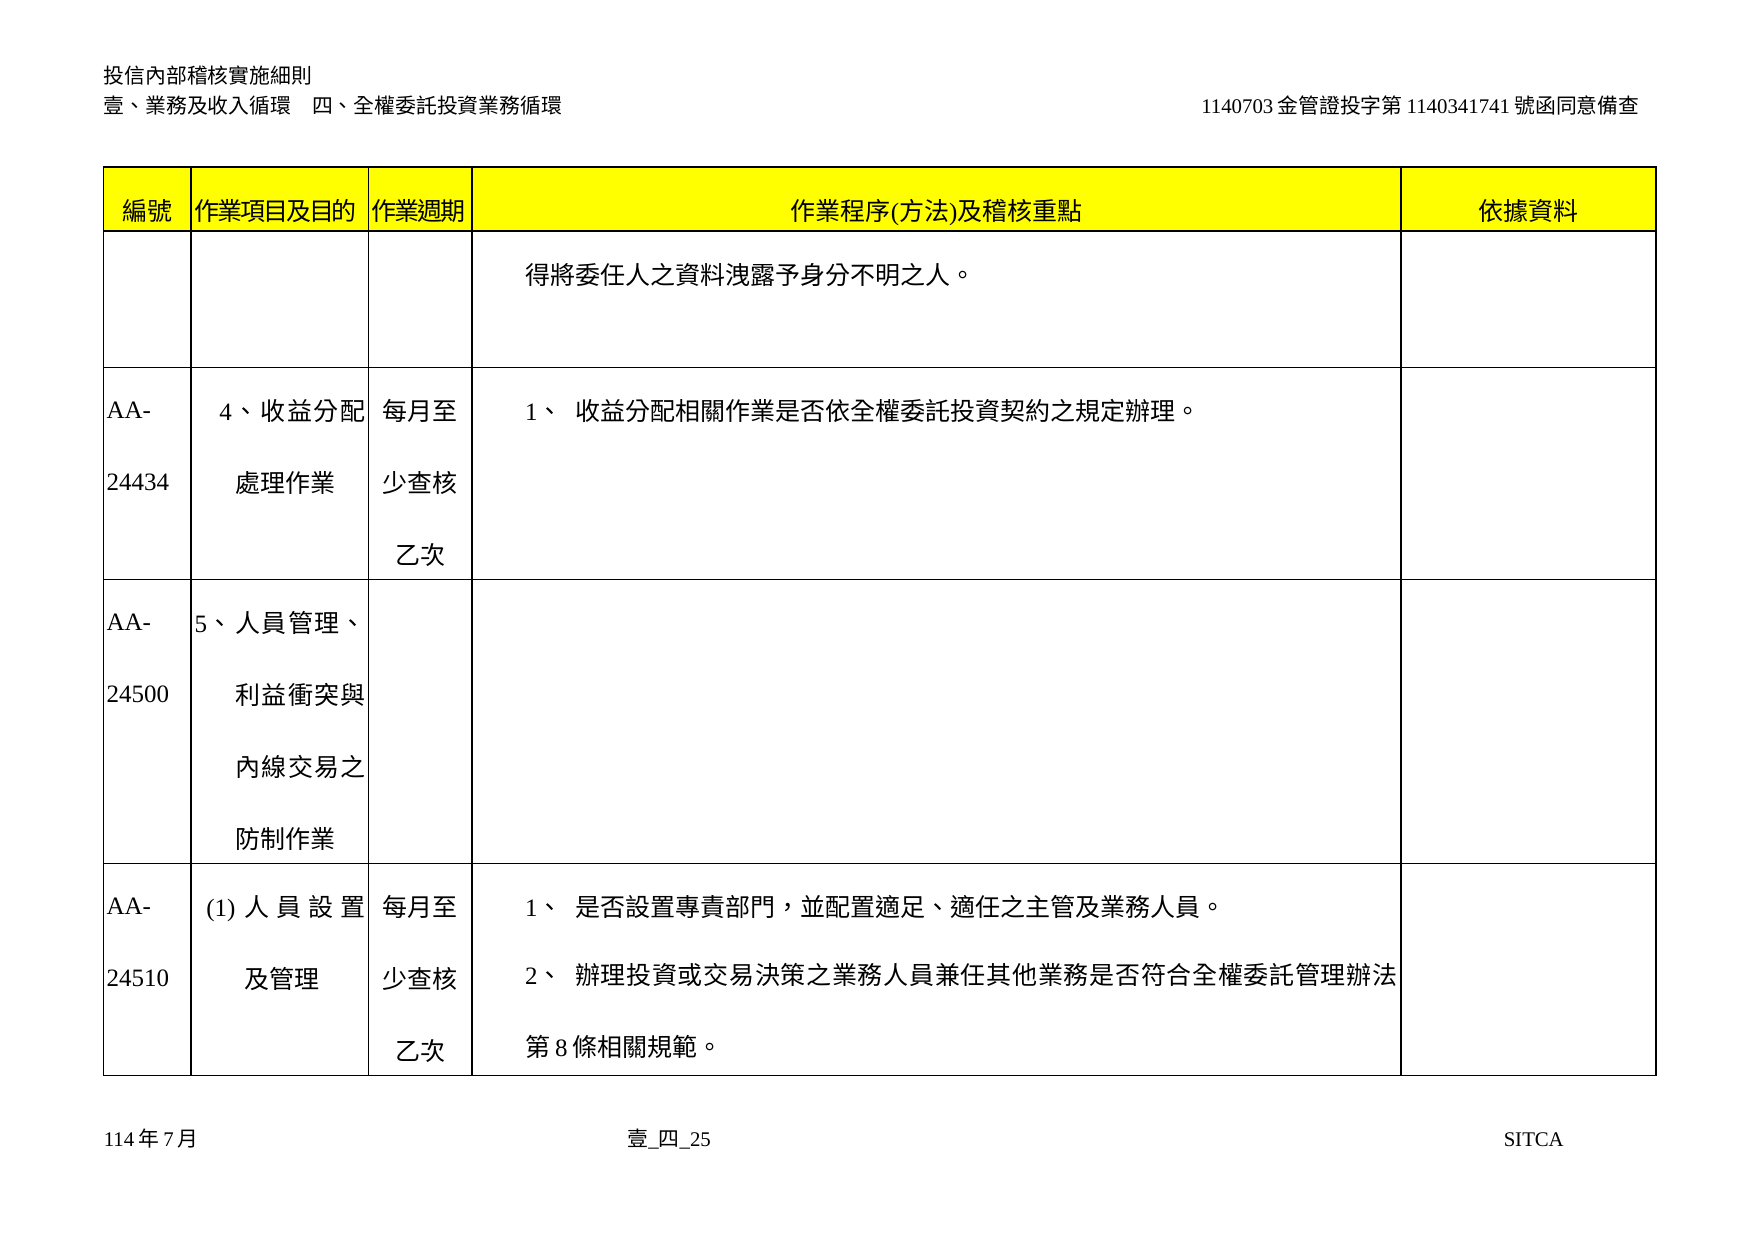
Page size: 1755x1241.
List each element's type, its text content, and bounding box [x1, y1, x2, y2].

table_cell AA-24510 [104, 864, 190, 1074]
table_cell [369, 232, 471, 366]
table_cell 4、收益分配處理作業 [192, 368, 368, 578]
table_header 編號 [104, 168, 190, 230]
table_cell [1402, 864, 1655, 1074]
table_header 作業項目及目的 [192, 168, 368, 230]
table_cell 每月至少查核乙次 [369, 864, 471, 1074]
table_header 依據資料 [1402, 168, 1655, 230]
table_cell 每月至少查核乙次 [369, 368, 471, 578]
table_cell 得將委任人之資料洩露予身分不明之人。 [473, 232, 1400, 366]
table_cell [369, 580, 471, 862]
table_cell 人員管理、利益衝突與內線交易之防制作業 [192, 580, 368, 862]
table_cell AA-24500 [104, 580, 190, 862]
table_header 作業程序(方法)及稽核重點 [473, 168, 1400, 230]
table_cell 收益分配相關作業是否依全權委託投資契約之規定辦理。 [473, 368, 1400, 578]
table_cell AA-24434 [104, 368, 190, 578]
table_cell [1402, 580, 1655, 862]
table_cell 是否設置專責部門，並配置適足、適任之主管及業務人員。 辦理投資或交易決策之業務人員兼任其他業務是否符合全權委託管理辦法第8條相關規範。 [473, 864, 1400, 1074]
table_cell [192, 232, 368, 366]
table_cell 人員設置及管理 [192, 864, 368, 1074]
table_cell [1402, 368, 1655, 578]
table_cell [473, 580, 1400, 862]
table_cell [104, 232, 190, 366]
table_header 作業週期 [369, 168, 471, 230]
table_cell [1402, 232, 1655, 366]
